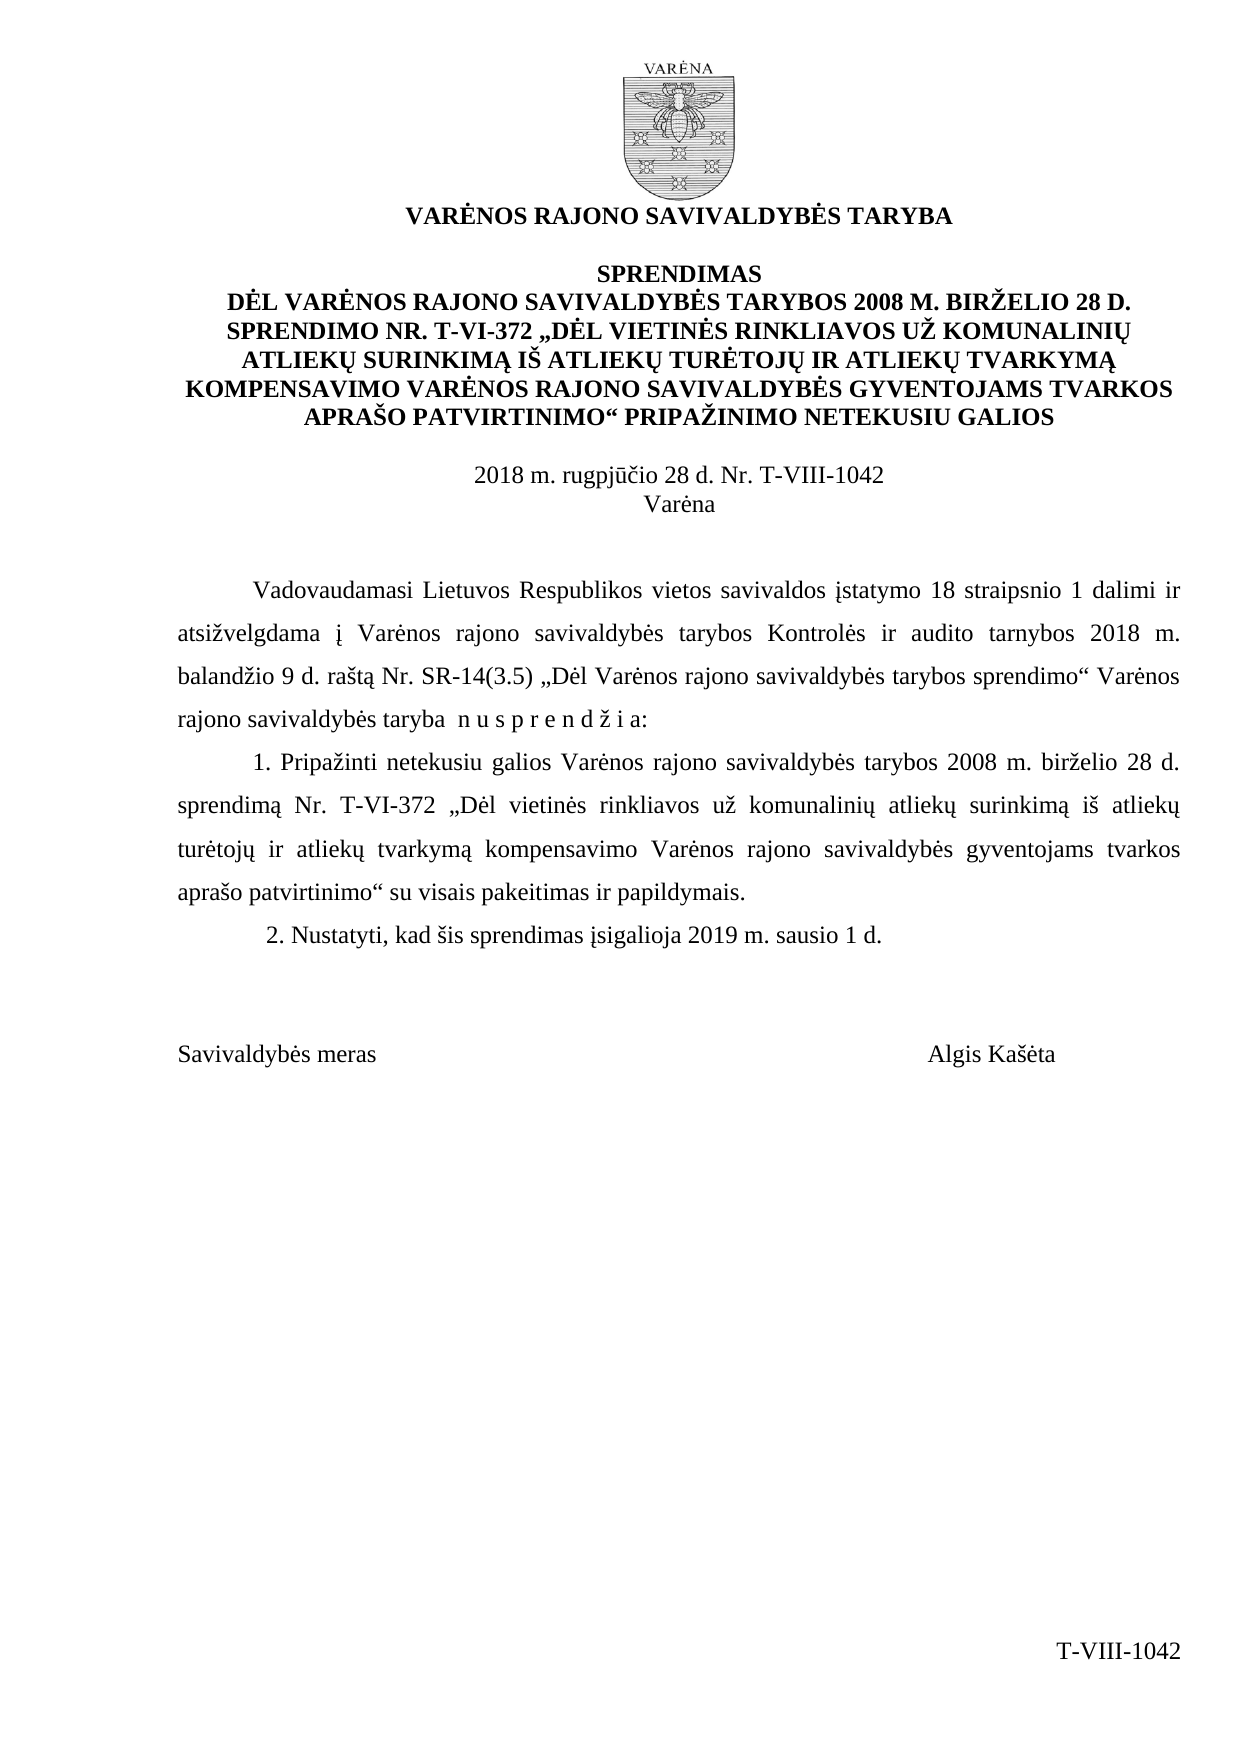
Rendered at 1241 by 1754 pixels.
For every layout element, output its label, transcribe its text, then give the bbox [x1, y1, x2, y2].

text Varėna [177, 489, 1181, 517]
text Vadovaudamasi Lietuvos Respublikos vietos savivaldos įstatymo 18 straipsnio 1 dalimi ir atsižvelgdama į Varėnos rajono savivaldybės tarybos Kontrolės ir audito tarnybos 2018 m. balandžio 9 d. raštą Nr. SR-14(3.5) „Dėl Varėnos rajono savivaldybės tarybos sprendimo“ Varėnos rajono savivaldybės taryba n u s p r e n d ž i a: [177, 575, 1181, 733]
text 1. Pripažinti netekusiu galios Varėnos rajono savivaldybės tarybos 2008 m. birželio 28 d. sprendimą Nr. T-VI-372 „Dėl vietinės rinkliavos už komunalinių atliekų surinkimą iš atliekų turėtojų ir atliekų tvarkymą kompensavimo Varėnos rajono savivaldybės gyventojams tvarkos aprašo patvirtinimo“ su visais pakeitimas ir papildymais. [177, 747, 1181, 906]
text 2018 m. rugpjūčio 28 d. Nr. T-VIII-1042 [177, 460, 1181, 489]
text DĖL VARĖNOS RAJONO SAVIVALDYBĖS TARYBOS 2008 M. BIRŽELIO 28 D. SPRENDIMO NR. T-VI-372 „DĖL VIETINĖS RINKLIAVOS UŽ KOMUNALINIŲ ATLIEKŲ SURINKIMĄ IŠ ATLIEKŲ TURĖTOJŲ IR ATLIEKŲ TVARKYMĄ KOMPENSAVIMO VARĖNOS RAJONO SAVIVALDYBĖS GYVENTOJAMS TVARKOS APRAŠO PATVIRTINIMO“ PRIPAŽINIMO NETEKUSIU GALIOS [177, 287, 1181, 431]
text Savivaldybės meras Algis Kašėta [177, 1039, 1181, 1068]
text 2. Nustatyti, kad šis sprendimas įsigalioja 2019 m. sausio 1 d. [177, 920, 1181, 949]
text SPRENDIMAS [177, 259, 1181, 287]
text VARĖNOS RAJONO SAVIVALDYBĖS TARYBA [177, 201, 1181, 230]
